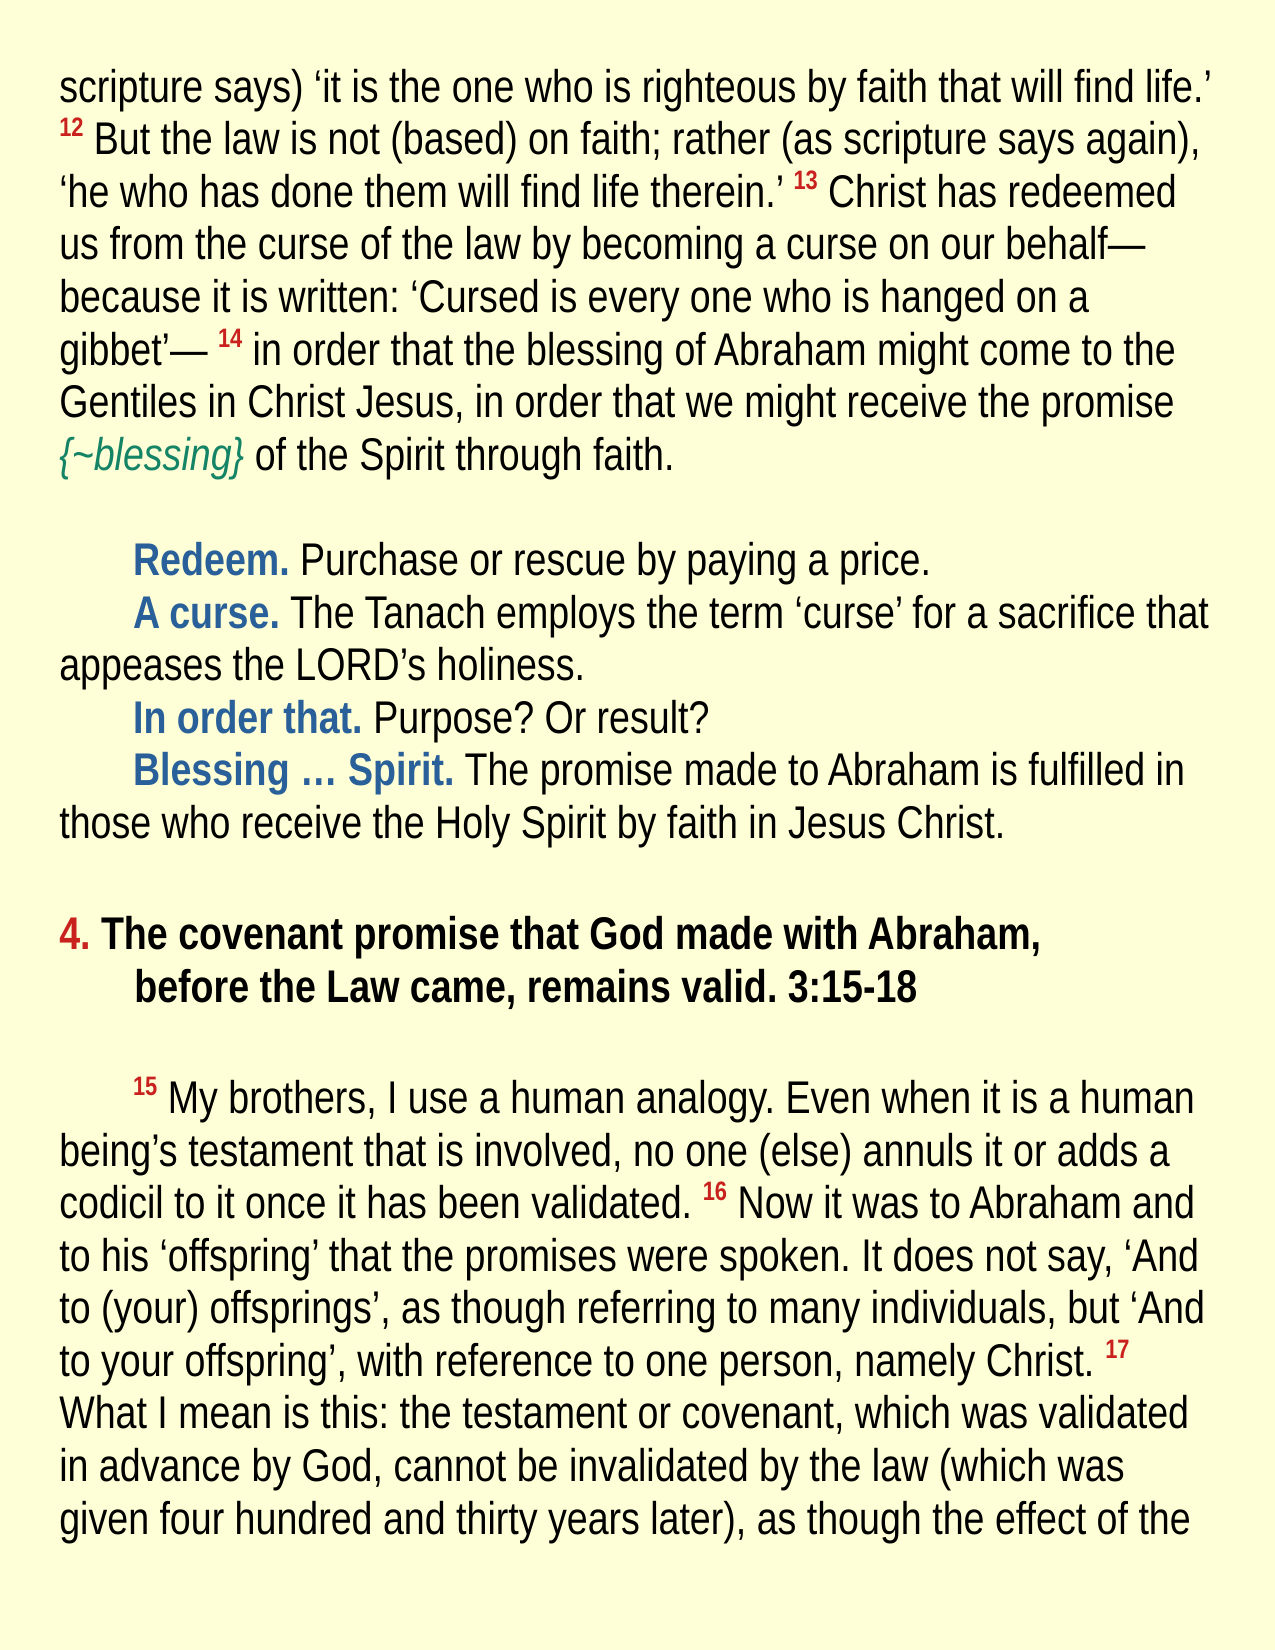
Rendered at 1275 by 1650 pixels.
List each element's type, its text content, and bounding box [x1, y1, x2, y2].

text A curse. The Tanach employs the term ‘curse’ for a sacrifice that appeases the LORD’s holiness. [59, 585, 1216, 690]
text 15 My brothers, I use a human analogy. Even when it is a human being’s testament that is involved, no one (else) annuls it or adds a codicil to it once it has been validated. 16 Now it was to Abraham and to his ‘offspring’ that the promises were spoken. It does not say, ‘And to (your) offsprings’, as though referring to many individuals, but ‘And to your offspring’, with reference to one person, namely Christ. 17 What I mean is this: the testament or covenant, which was validated in advance by God, cannot be invalidated by the law (which was given four hundred and thirty years later), as though the effect of the [59, 1070, 1216, 1544]
text Redeem. Purchase or rescue by paying a price. [59, 532, 1216, 585]
text 4. The covenant promise that God made with Abraham, before the Law came, remains valid. 3:15-18 [59, 907, 1216, 1012]
text In order that. Purpose? Or result? [59, 690, 1216, 743]
text Blessing … Spirit. The promise made to Abraham is fulfilled in those who receive the Holy Spirit by faith in Jesus Christ. [59, 743, 1216, 848]
text scripture says) ‘it is the one who is righteous by faith that will find life.’ 12 But the law is not (based) on faith; rather (as scripture says again), ‘he who has done them will find life therein.’ 13 Christ has redeemed us from the curse of the law by becoming a curse on our behalf—because it is written: ‘Cursed is every one who is hanged on a gibbet’— 14 in order that the blessing of Abraham might come to the Gentiles in Christ Jesus, in order that we might receive the promise {~blessing} of the Spirit through faith. [59, 59, 1216, 480]
